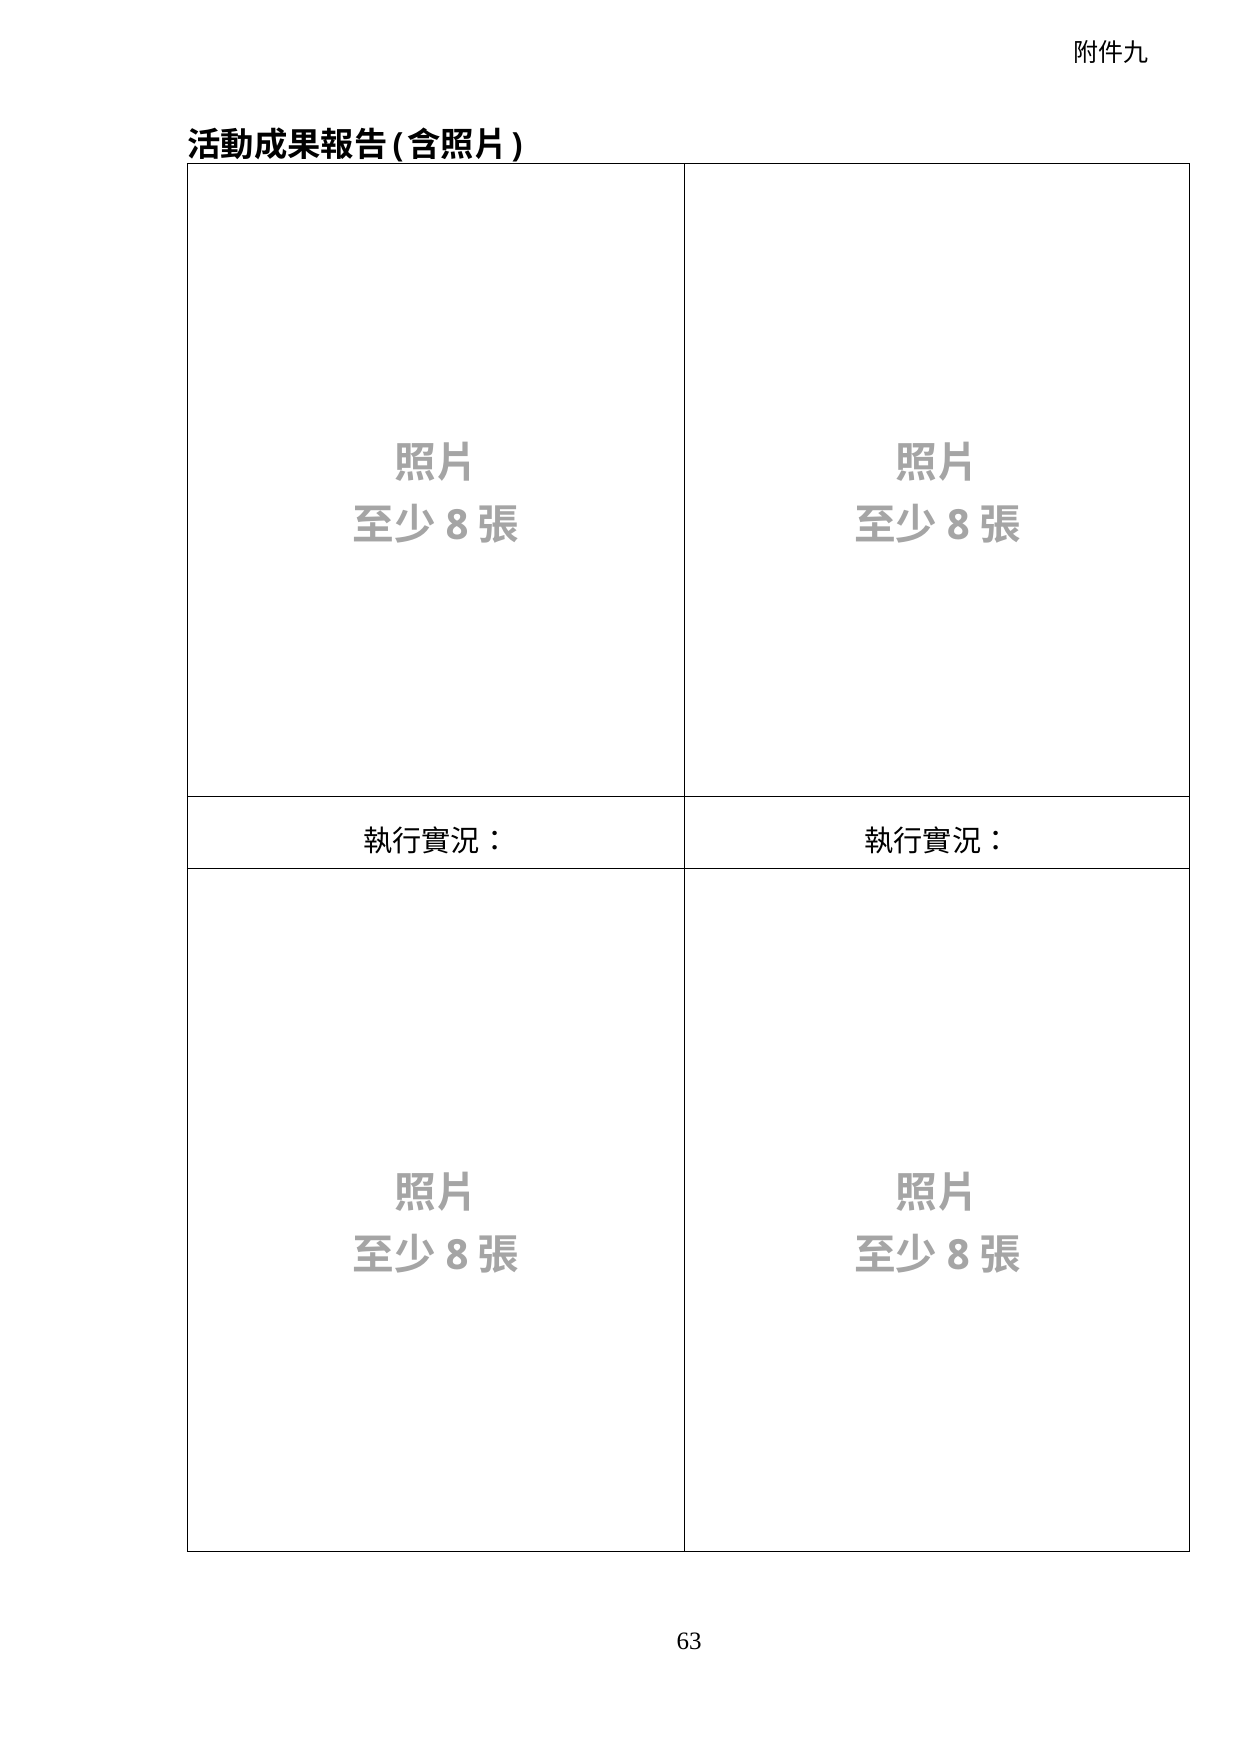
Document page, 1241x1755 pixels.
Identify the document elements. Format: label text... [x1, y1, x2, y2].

table_cell 照片 至少8張 [188, 869, 684, 1551]
text 附件九 [1074, 32, 1157, 68]
text 活動成果報告(含照片) [187, 101, 1191, 163]
table_cell 照片 至少8張 [685, 869, 1189, 1551]
table_cell 執行實況： [188, 797, 684, 868]
text [1059, 24, 1172, 77]
table_header 照片 至少8張 [685, 164, 1189, 796]
table_header 照片 至少8張 [188, 164, 684, 796]
table_cell 執行實況： [685, 797, 1189, 868]
